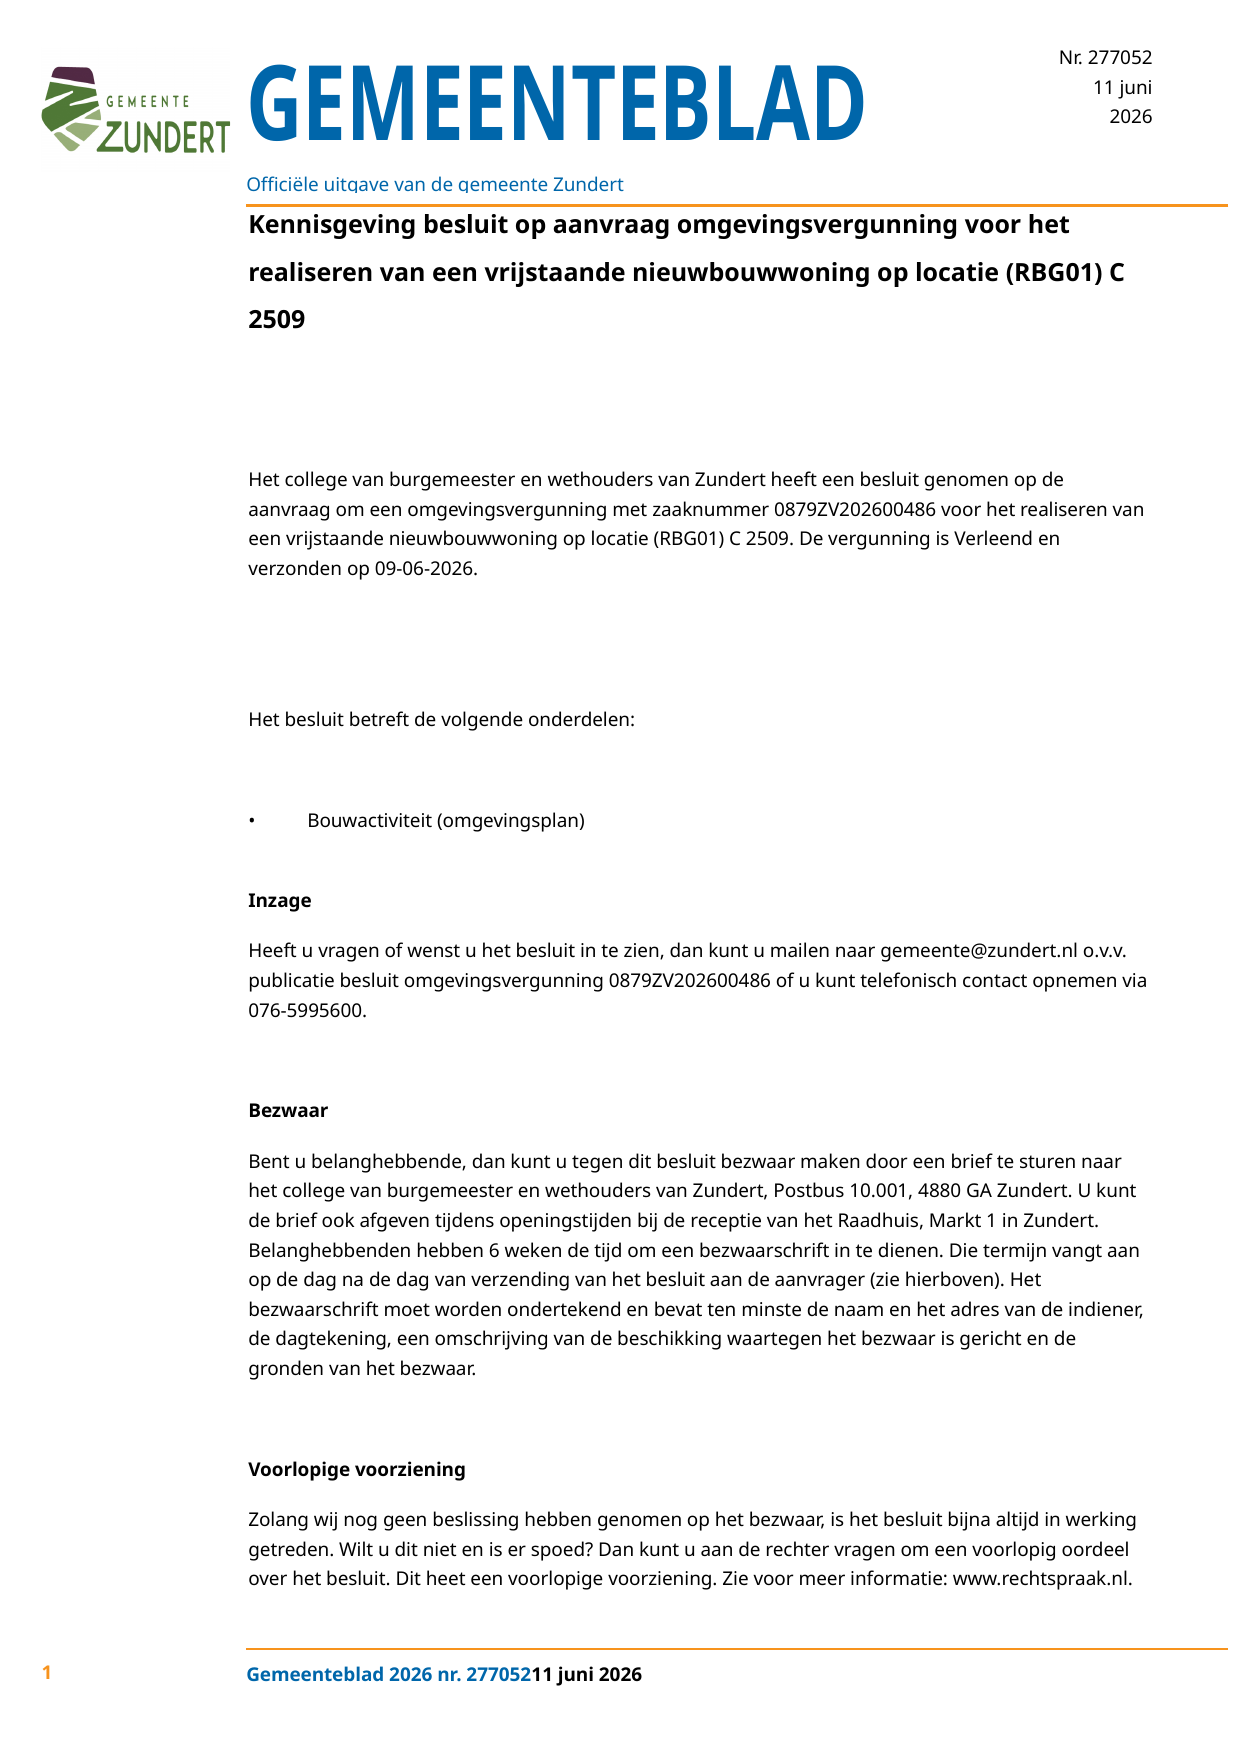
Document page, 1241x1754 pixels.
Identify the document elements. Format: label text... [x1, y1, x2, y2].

text Zolang wij nog geen beslissing hebben genomen op het bezwaar, is het besluit bijna altijd in werking getreden. Wilt u dit niet en is er spoed? Dan kunt u aan de rechter vragen om een voorlopig oordeel over het besluit. Dit heet een voorlopige voorziening. Zie voor meer informatie: www.rechtspraak.nl. [248, 1506, 1152, 1591]
text Bezwaar [248, 1098, 1152, 1123]
text Voorlopige voorziening [248, 1456, 1152, 1482]
text Het besluit betreft de volgende onderdelen: [248, 706, 1152, 732]
text Inzage [248, 887, 1152, 913]
list Bouwactiviteit (omgevingsplan) [248, 807, 1152, 833]
text Heeft u vragen of wenst u het besluit in te zien, dan kunt u mailen naar gemeente@zundert.nl o.v.v. publicatie besluit omgevingsvergunning 0879ZV202600486 of u kunt telefonisch contact opnemen via 076-5995600. [248, 938, 1152, 1022]
text Bent u belanghebbende, dan kunt u tegen dit besluit bezwaar maken door een brief te sturen naar het college van burgemeester en wethouders van Zundert, Postbus 10.001, 4880 GA Zundert. U kunt de brief ook afgeven tijdens openingstijden bij de receptie van het Raadhuis, Markt 1 in Zundert. Belanghebbenden hebben 6 weken de tijd om een bezwaarschrift in te dienen. Die termijn vangt aan op de dag na de dag van verzending van het besluit aan de aanvrager (zie hierboven). Het bezwaarschrift moet worden ondertekend en bevat ten minste de naam en het adres van de indiener, de dagtekening, een omschrijving van de beschikking waartegen het bezwaar is gericht en de gronden van het bezwaar. [248, 1148, 1152, 1381]
picture [41, 47, 231, 172]
text Het college van burgemeester en wethouders van Zundert heeft een besluit genomen op de aanvraag om een omgevingsvergunning met zaaknummer 0879ZV202600486 voor het realiseren van een vrijstaande nieuwbouwwoning op locatie (RBG01) C 2509. De vergunning is Verleend en verzonden op 09-06-2026. [248, 466, 1152, 581]
text Kennisgeving besluit op aanvraag omgevingsvergunning voor het realiseren van een vrijstaande nieuwbouwwoning op locatie (RBG01) C 2509 [248, 207, 1152, 336]
